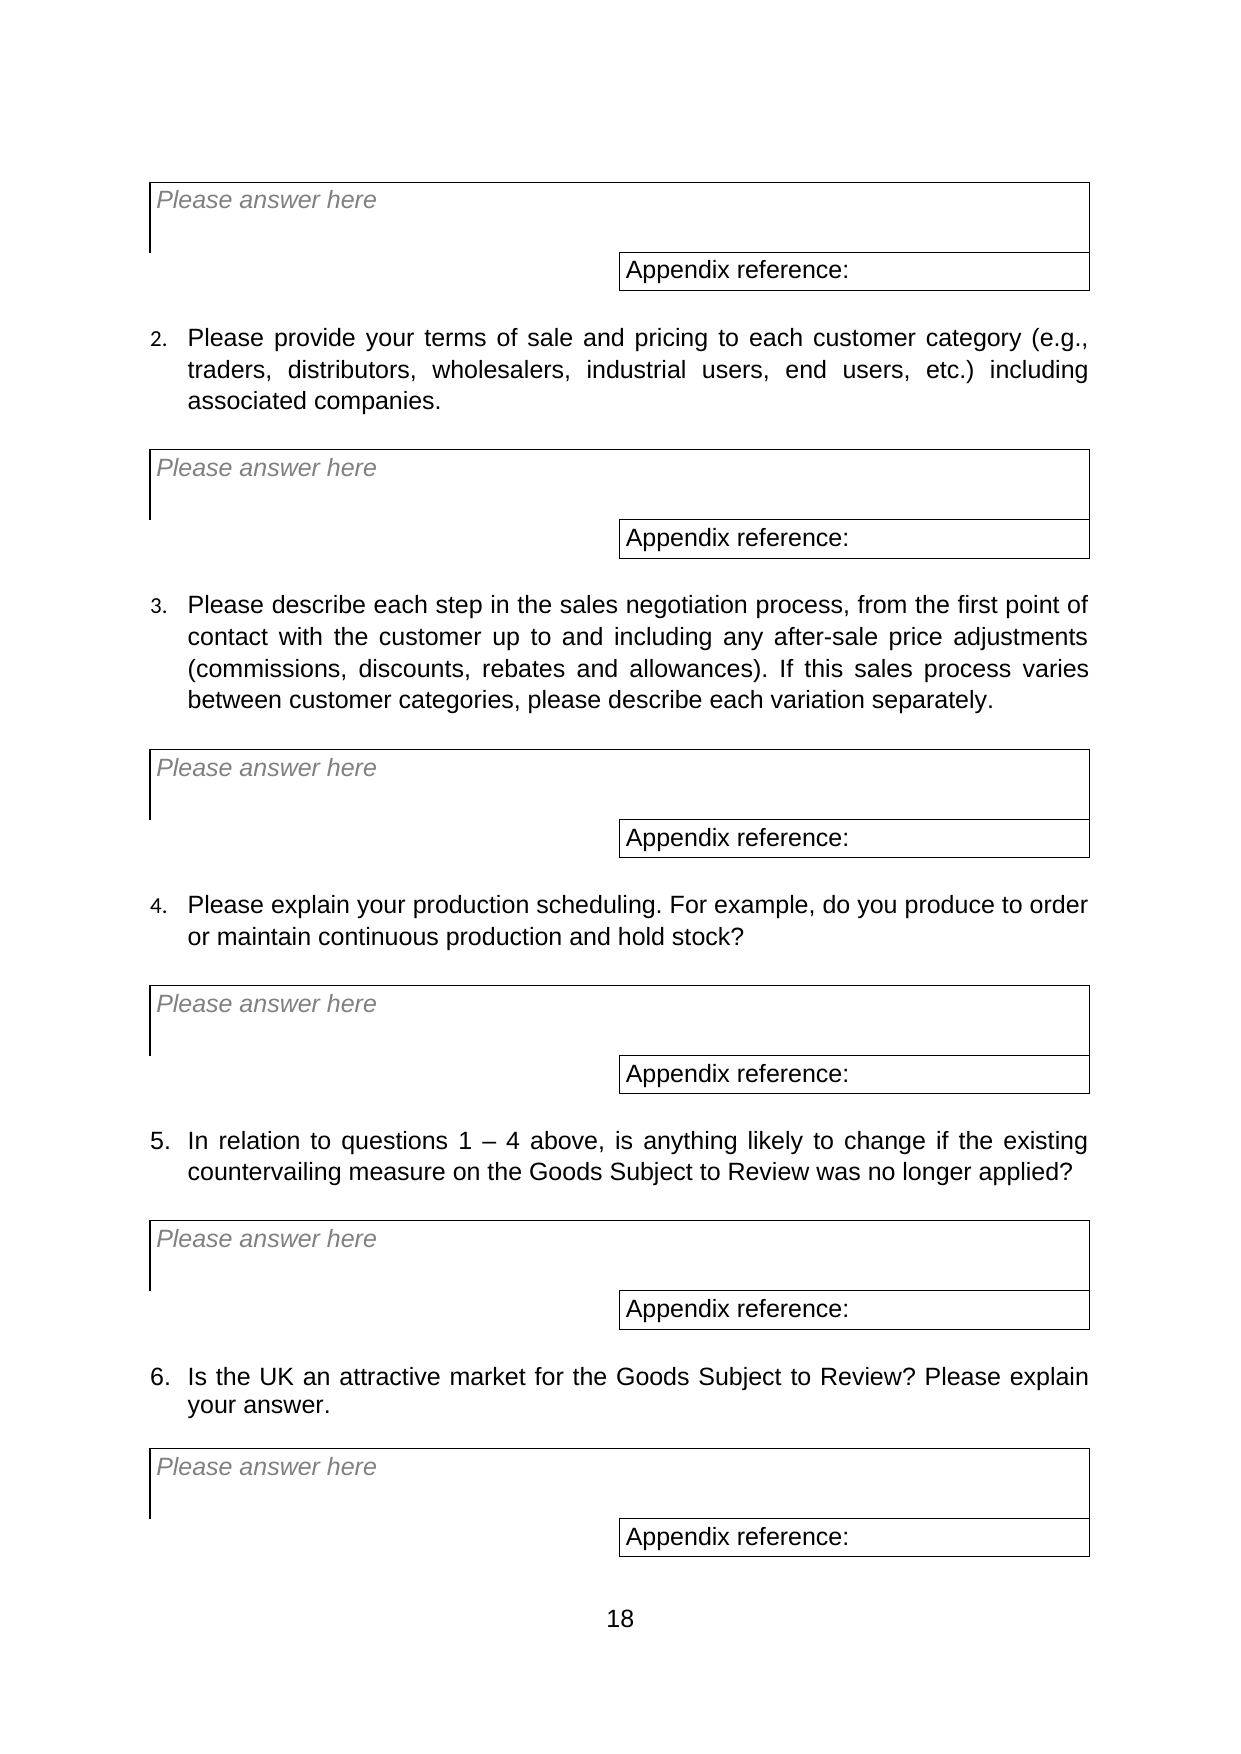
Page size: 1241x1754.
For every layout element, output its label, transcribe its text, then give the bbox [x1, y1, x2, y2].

table_header Please answer here [151, 450, 1089, 519]
table_cell [150, 1519, 619, 1556]
table_cell [150, 1291, 619, 1329]
list Is the UK an attractive market for the Goods Subject to Review? Please explain your answer. [150, 1361, 1090, 1419]
list Please explain your production scheduling. For example, do you produce to order or maintain continuous production and hold stock? [150, 889, 1090, 950]
table_header Please answer here [151, 1449, 1089, 1518]
table_cell Appendix reference: [620, 820, 1089, 857]
table_cell Appendix reference: [620, 520, 1089, 558]
table_cell Appendix reference: [620, 253, 1089, 290]
table_cell [150, 820, 619, 857]
table_cell [150, 520, 619, 558]
table_header Please answer here [151, 183, 1089, 252]
table_cell [150, 253, 619, 290]
table_cell Appendix reference: [620, 1291, 1089, 1329]
table_cell [150, 1056, 619, 1093]
list In relation to questions 1 – 4 above, is anything likely to change if the existing countervailing measure on the Goods Subject to Review was no longer applied? [150, 1126, 1090, 1186]
table_header Please answer here [151, 1221, 1089, 1290]
list Please describe each step in the sales negotiation process, from the first point of contact with the customer up to and including any after-sale price adjustments (commissions, discounts, rebates and allowances). If this sales process varies between customer categories, please describe each variation separately. [150, 590, 1090, 714]
table_header Please answer here [151, 750, 1089, 818]
list Please provide your terms of sale and pricing to each customer category (e.g., traders, distributors, wholesalers, industrial users, end users, etc.) including associated companies. [150, 323, 1090, 415]
table_cell Appendix reference: [620, 1519, 1089, 1556]
table_cell Appendix reference: [620, 1056, 1089, 1093]
table_header Please answer here [151, 986, 1089, 1055]
